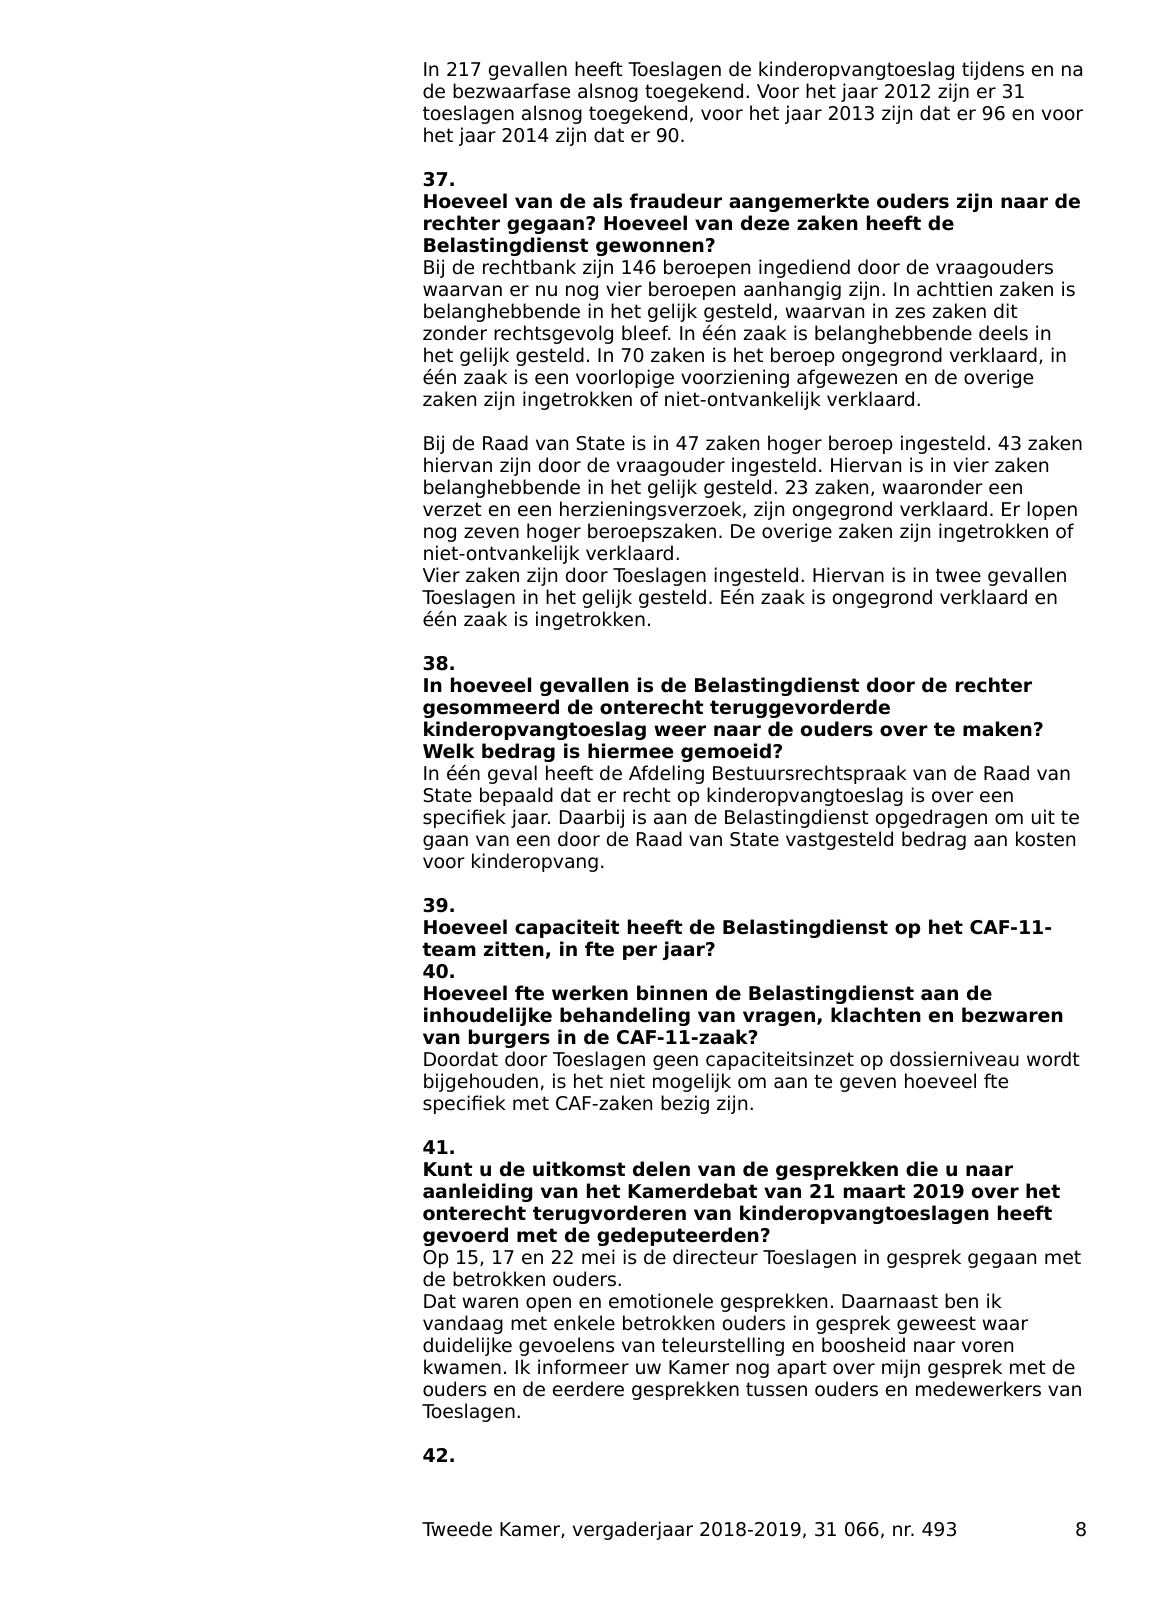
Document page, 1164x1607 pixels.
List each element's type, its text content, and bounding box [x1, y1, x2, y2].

text Hoeveel capaciteit heeft de Belastingdienst op het CAF-11-team zitten, in fte per jaar? [422, 917, 1087, 961]
text In hoeveel gevallen is de Belastingdienst door de rechter gesommeerd de onterecht teruggevorderde kinderopvangtoeslag weer naar de ouders over te maken? Welk bedrag is hiermee gemoeid? [422, 675, 1087, 763]
text Bij de rechtbank zijn 146 beroepen ingediend door de vraagouders waarvan er nu nog vier beroepen aanhangig zijn. In achttien zaken is belanghebbende in het gelijk gesteld, waarvan in zes zaken dit zonder rechtsgevolg bleef. In één zaak is belanghebbende deels in het gelijk gesteld. In 70 zaken is het beroep ongegrond verklaard, in één zaak is een voorlopige voorziening afgewezen en de overige zaken zijn ingetrokken of niet-ontvankelijk verklaard. [422, 257, 1087, 411]
text Hoeveel van de als fraudeur aangemerkte ouders zijn naar de rechter gegaan? Hoeveel van deze zaken heeft de Belastingdienst gewonnen? [422, 191, 1087, 257]
text In één geval heeft de Afdeling Bestuursrechtspraak van de Raad van State bepaald dat er recht op kinderopvangtoeslag is over een specifiek jaar. Daarbij is aan de Belastingdienst opgedragen om uit te gaan van een door de Raad van State vastgesteld bedrag aan kosten voor kinderopvang. [422, 763, 1087, 873]
text Doordat door Toeslagen geen capaciteitsinzet op dossierniveau wordt bijgehouden, is het niet mogelijk om aan te geven hoeveel fte specifiek met CAF-zaken bezig zijn. [422, 1049, 1087, 1115]
text Dat waren open en emotionele gesprekken. Daarnaast ben ik vandaag met enkele betrokken ouders in gesprek geweest waar duidelijke gevoelens van teleurstelling en boosheid naar voren kwamen. Ik informeer uw Kamer nog apart over mijn gesprek met de ouders en de eerdere gesprekken tussen ouders en medewerkers van Toeslagen. [422, 1291, 1087, 1423]
text Kunt u de uitkomst delen van de gesprekken die u naar aanleiding van het Kamerdebat van 21 maart 2019 over het onterecht terugvorderen van kinderopvangtoeslagen heeft gevoerd met de gedeputeerden? [422, 1159, 1087, 1247]
text 41. [422, 1137, 1087, 1159]
text Bij de Raad van State is in 47 zaken hoger beroep ingesteld. 43 zaken hiervan zijn door de vraagouder ingesteld. Hiervan is in vier zaken belanghebbende in het gelijk gesteld. 23 zaken, waaronder een verzet en een herzieningsverzoek, zijn ongegrond verklaard. Er lopen nog zeven hoger beroepszaken. De overige zaken zijn ingetrokken of niet-ontvankelijk verklaard. [422, 433, 1087, 565]
text 42. [422, 1445, 1087, 1467]
text 40. [422, 961, 1087, 983]
text In 217 gevallen heeft Toeslagen de kinderopvangtoeslag tijdens en na de bezwaarfase alsnog toegekend. Voor het jaar 2012 zijn er 31 toeslagen alsnog toegekend, voor het jaar 2013 zijn dat er 96 en voor het jaar 2014 zijn dat er 90. [422, 59, 1087, 147]
text 39. [422, 895, 1087, 917]
text 37. [422, 169, 1087, 191]
text Hoeveel fte werken binnen de Belastingdienst aan de inhoudelijke behandeling van vragen, klachten en bezwaren van burgers in de CAF-11-zaak? [422, 983, 1087, 1049]
text Op 15, 17 en 22 mei is de directeur Toeslagen in gesprek gegaan met de betrokken ouders. [422, 1247, 1087, 1291]
text 38. [422, 653, 1087, 675]
text Vier zaken zijn door Toeslagen ingesteld. Hiervan is in twee gevallen Toeslagen in het gelijk gesteld. Eén zaak is ongegrond verklaard en één zaak is ingetrokken. [422, 565, 1087, 631]
